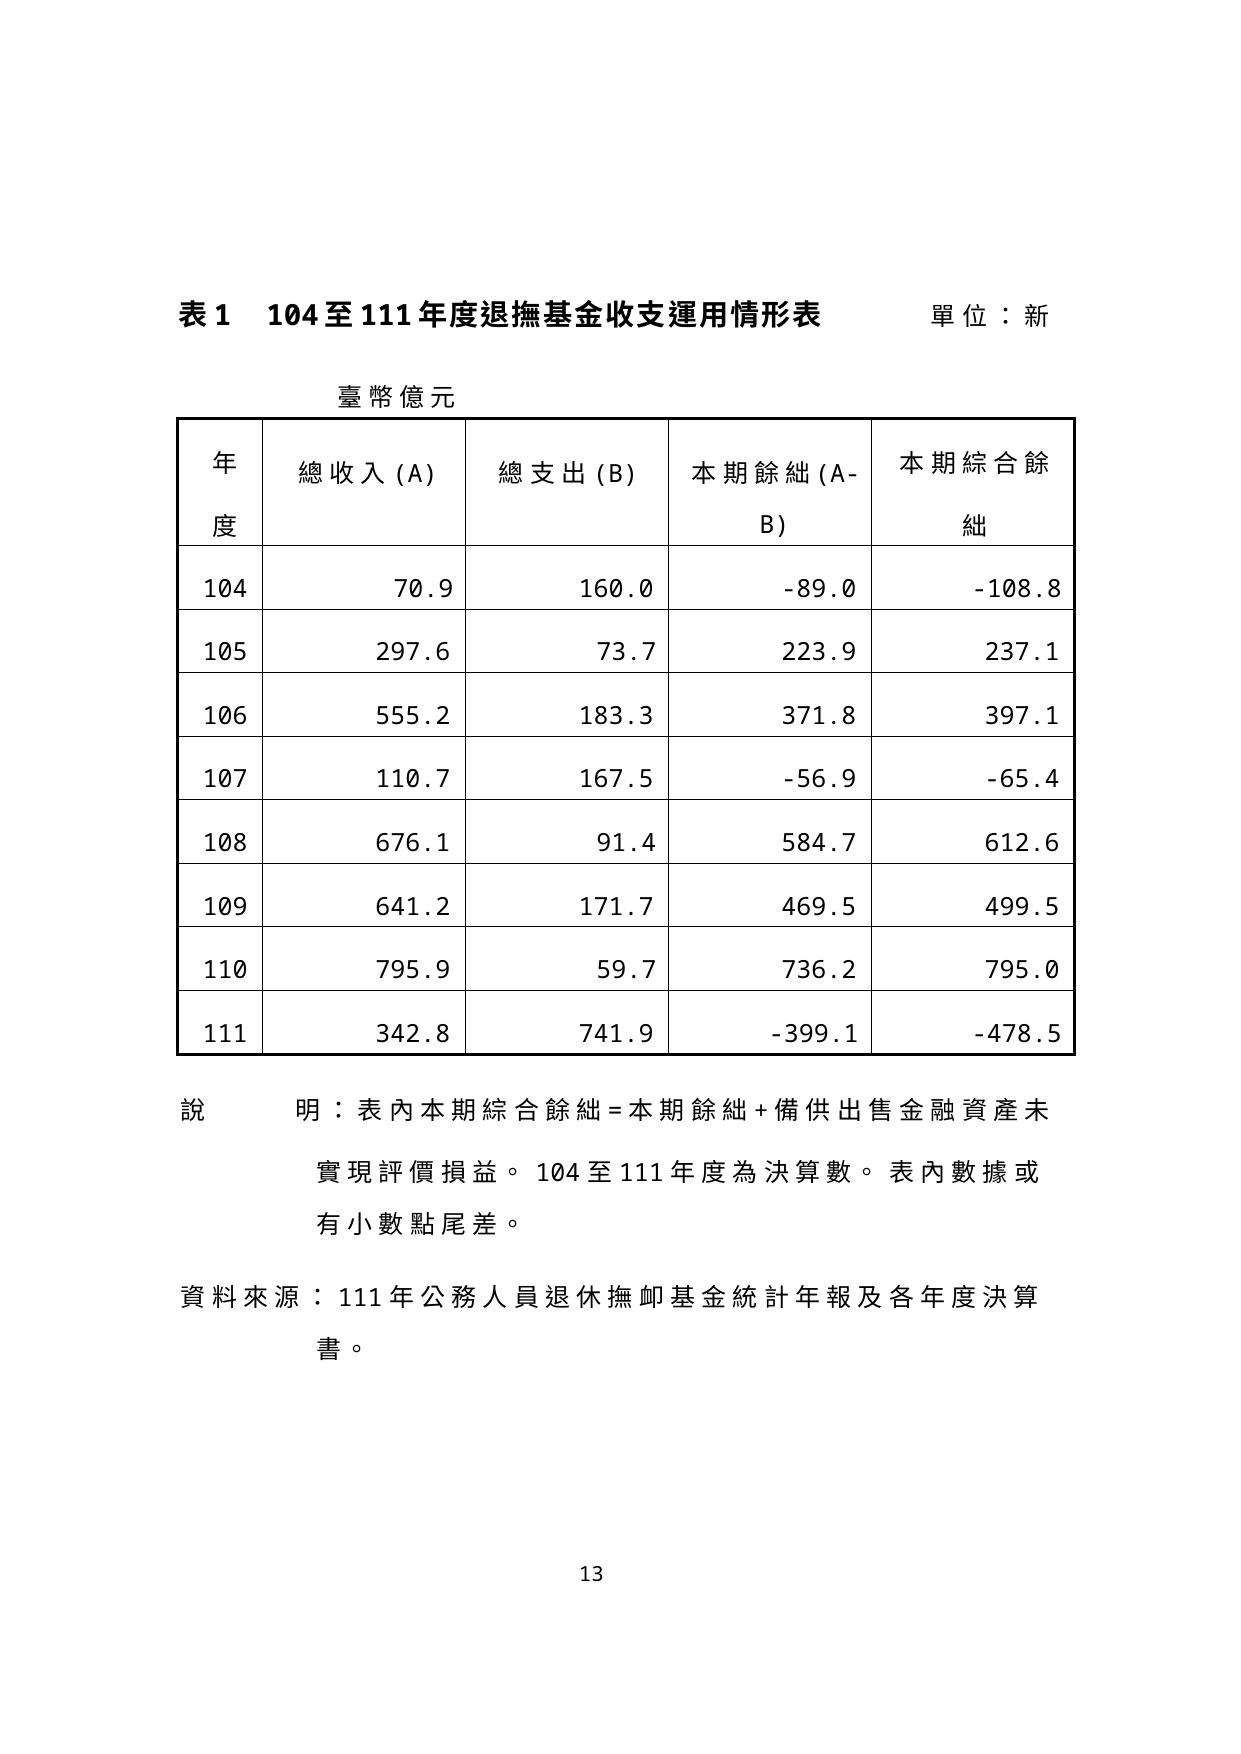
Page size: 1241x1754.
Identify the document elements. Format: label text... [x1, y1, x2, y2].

table_header 總收入(A) [263, 420, 465, 545]
table_cell 59.7 [466, 927, 668, 990]
table_cell 167.5 [466, 737, 668, 799]
table_header 總支出(B) [466, 420, 668, 545]
table_header 年度 [179, 420, 262, 545]
table_cell 70.9 [263, 546, 465, 608]
table_cell 795.0 [872, 927, 1073, 990]
table_cell 612.6 [872, 800, 1073, 863]
table_cell 397.1 [872, 673, 1073, 736]
table_cell 237.1 [872, 610, 1073, 672]
table_cell 183.3 [466, 673, 668, 736]
table_cell 111 [179, 991, 262, 1053]
table_cell 741.9 [466, 991, 668, 1053]
table_cell 110 [179, 927, 262, 990]
table_cell -56.9 [669, 737, 871, 799]
table_cell 297.6 [263, 610, 465, 672]
table_cell 104 [179, 546, 262, 608]
table_cell 342.8 [263, 991, 465, 1053]
table_cell 110.7 [263, 737, 465, 799]
table_cell 109 [179, 864, 262, 926]
table_cell 469.5 [669, 864, 871, 926]
text 資料來源：111年公務人員退休撫卹基金統計年報及各年度決算書。 [177, 1244, 1063, 1369]
text 表1 104至111年度退撫基金收支運用情形表 單位：新臺幣億元 [177, 229, 1063, 417]
table_cell 676.1 [263, 800, 465, 863]
table_cell 223.9 [669, 610, 871, 672]
table_cell 73.7 [466, 610, 668, 672]
table_cell 107 [179, 737, 262, 799]
table_cell 584.7 [669, 800, 871, 863]
table_cell 795.9 [263, 927, 465, 990]
table_cell -399.1 [669, 991, 871, 1053]
table_cell -108.8 [872, 546, 1073, 608]
table_cell 106 [179, 673, 262, 736]
table_header 本期綜合餘絀 [872, 420, 1073, 545]
table_cell -478.5 [872, 991, 1073, 1053]
table_cell 499.5 [872, 864, 1073, 926]
table_cell 641.2 [263, 864, 465, 926]
table_cell -89.0 [669, 546, 871, 608]
table_cell 371.8 [669, 673, 871, 736]
table_cell 91.4 [466, 800, 668, 863]
table_cell 555.2 [263, 673, 465, 736]
table_cell 105 [179, 610, 262, 672]
table_cell -65.4 [872, 737, 1073, 799]
table_header 本期餘絀(A-B) [669, 420, 871, 545]
table_cell 160.0 [466, 546, 668, 608]
table_cell 736.2 [669, 927, 871, 990]
table_cell 108 [179, 800, 262, 863]
table_cell 171.7 [466, 864, 668, 926]
text 說 明：表內本期綜合餘絀=本期餘絀+備供出售金融資產未實現評價損益。104至111年度為決算數。表內數據或有小數點尾差。 [177, 1056, 1063, 1244]
